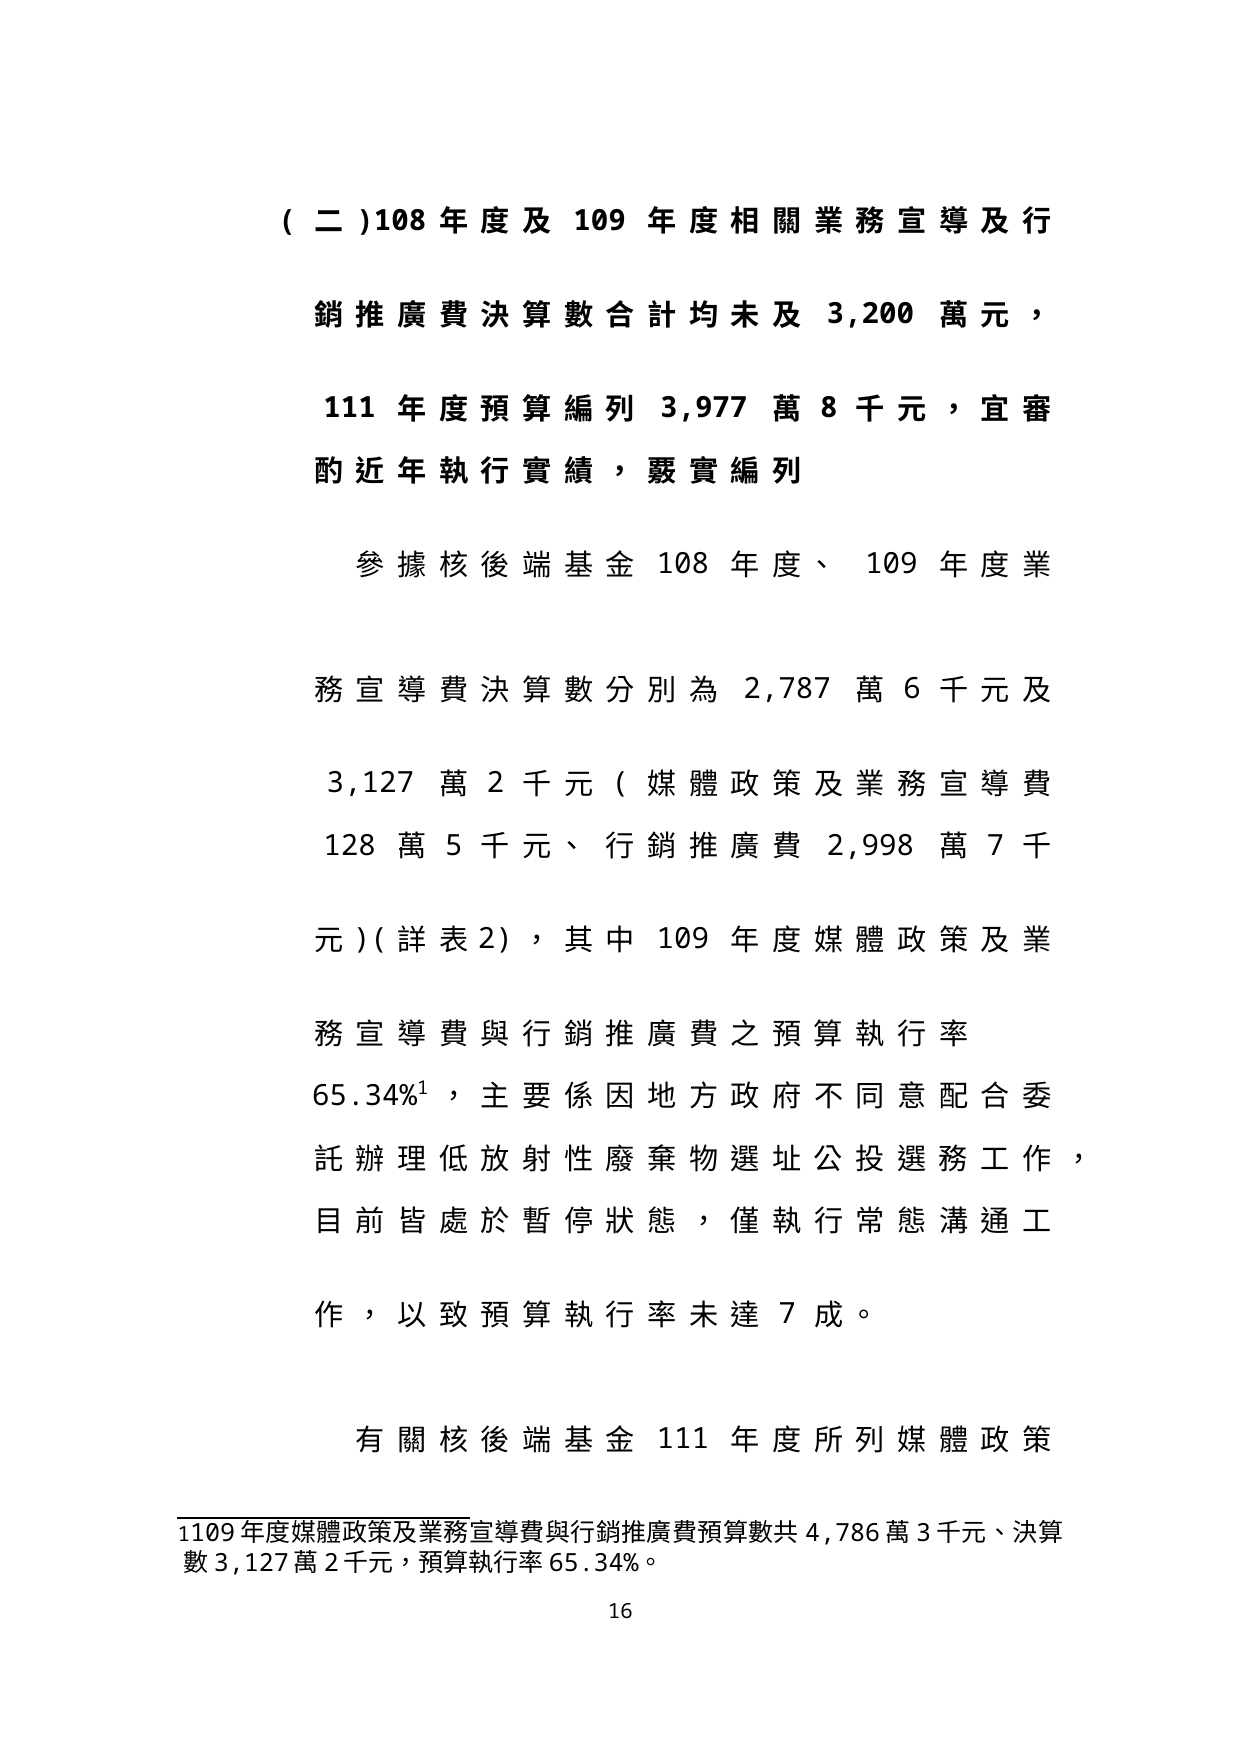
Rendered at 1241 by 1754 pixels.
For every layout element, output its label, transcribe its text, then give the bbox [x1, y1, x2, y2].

text 109年度媒體政策及業務宣導費與行銷推廣費預算數共4,786萬3千元、決算數3,127萬2千元，預算執行率65.34%。 [177, 1518, 1063, 1577]
text 有關核後端基金111年度所列媒體政策及業務宣導費與行銷推廣費較109年度決算數增加，依該基金說明，主要預計111年度舉辦低放射性廢棄物最終處置場選址之地方性公投等而增加相關經費。惟除上述因素外，茲因部分計畫執行困難度頗高，且審酌108年度及109年度決算數均未及3,200萬元，110年度截至8月底實際執行數僅707萬8千元，預算執行恐未如預期，建議酌予減列，俾符實需。 [271, 1365, 1058, 1490]
text (二)108年度及109年度相關業務宣導及行銷推廣費決算數合計均未及3,200萬元，111年度預算編列3,977萬8千元，宜審酌近年執行實績，覈實編列 [242, 177, 1058, 490]
text 參據核後端基金108年度、109年度業務宣導費決算數分別為2,787萬6千元及3,127萬2千元(媒體政策及業務宣導費128萬5千元、行銷推廣費2,998萬7千元)(詳表2)，其中109年度媒體政策及業務宣導費與行銷推廣費之預算執行率65.34%，主要係因地方政府不同意配合委託辦理低放射性廢棄物選址公投選務工作，目前皆處於暫停狀態，僅執行常態溝通工作，以致預算執行率未達7成。 [271, 490, 1058, 1365]
